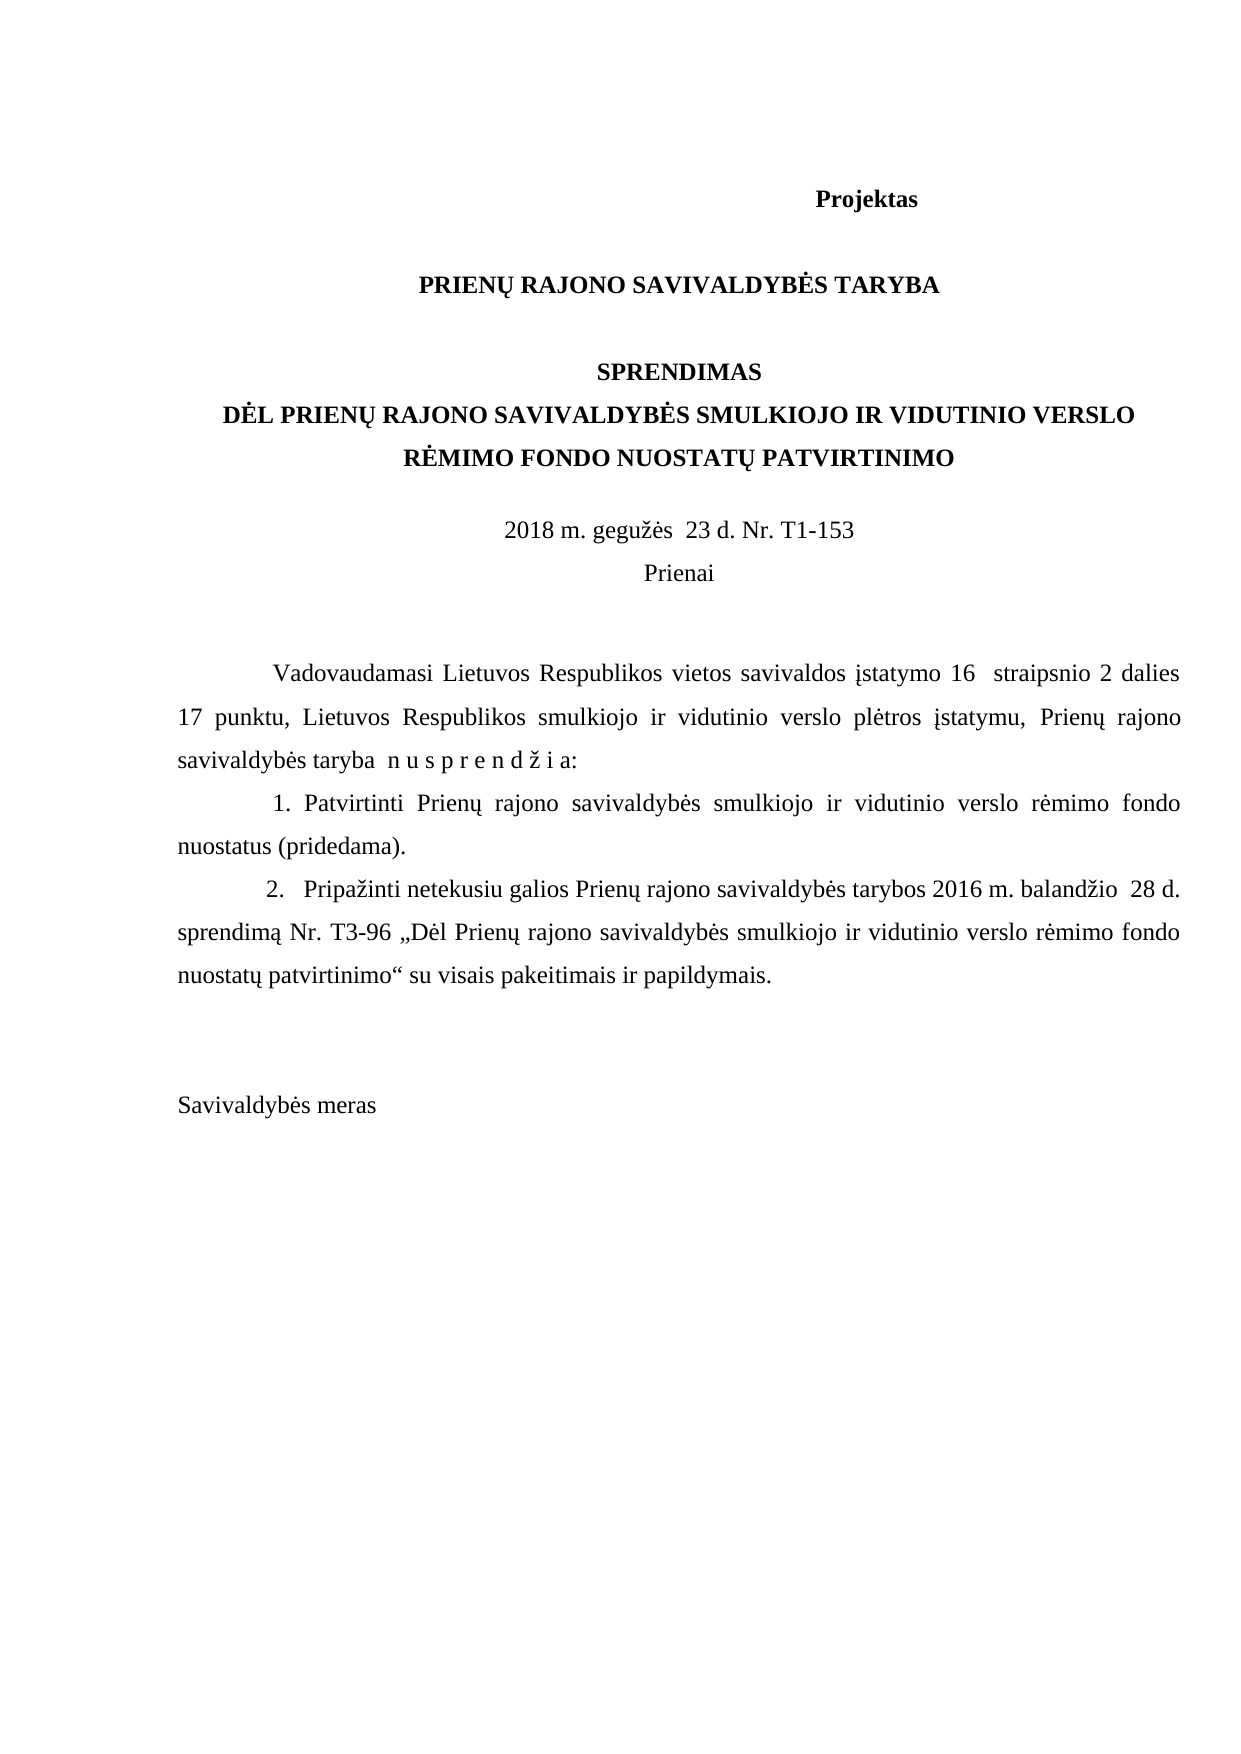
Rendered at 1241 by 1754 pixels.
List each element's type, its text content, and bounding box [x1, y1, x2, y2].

text Savivaldybės meras [177, 1090, 1181, 1118]
text SPRENDIMAS [177, 357, 1181, 385]
text 2. Pripažinti netekusiu galios Prienų rajono savivaldybės tarybos 2016 m. balandžio 28 d. sprendimą Nr. T3-96 „Dėl Prienų rajono savivaldybės smulkiojo ir vidutinio verslo rėmimo fondo nuostatų patvirtinimo“ su visais pakeitimais ir papildymais. [177, 874, 1181, 989]
text DĖL PRIENŲ RAJONO SAVIVALDYBĖS SMULKIOJO IR VIDUTINIO VERSLO RĖMIMO FONDO NUOSTATŲ PATVIRTINIMO [177, 400, 1181, 472]
text PRIENŲ RAJONO SAVIVALDYBĖS TARYBA [177, 270, 1181, 299]
text 1. Patvirtinti Prienų rajono savivaldybės smulkiojo ir vidutinio verslo rėmimo fondo nuostatus (pridedama). [177, 788, 1181, 860]
text Projektas [177, 184, 1181, 213]
text Prienai [177, 558, 1181, 587]
text 2018 m. gegužės 23 d. Nr. T1-153 [177, 515, 1181, 543]
text Vadovaudamasi Lietuvos Respublikos vietos savivaldos įstatymo 16 straipsnio 2 dalies 17 punktu, Lietuvos Respublikos smulkiojo ir vidutinio verslo plėtros įstatymu, Prienų rajono savivaldybės taryba n u s p r e n d ž i a: [177, 658, 1181, 773]
